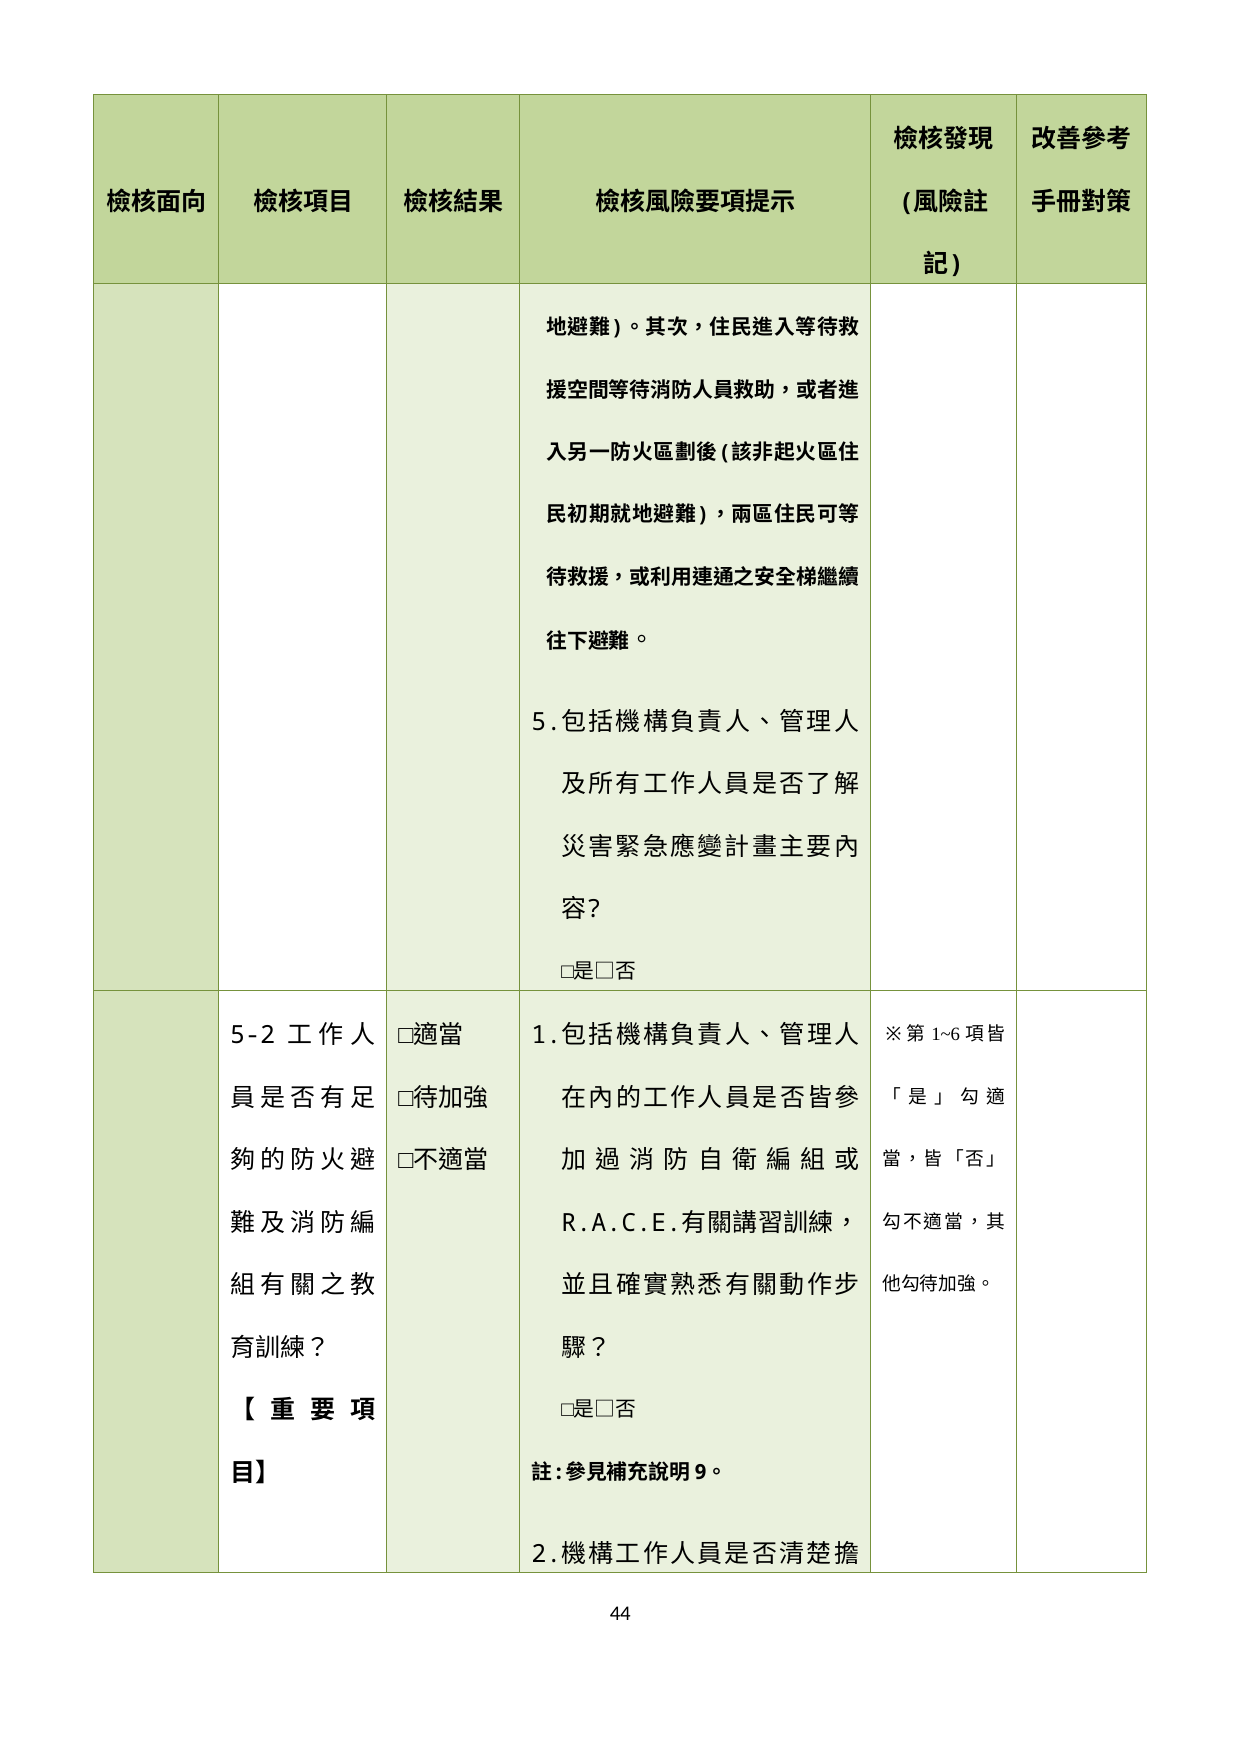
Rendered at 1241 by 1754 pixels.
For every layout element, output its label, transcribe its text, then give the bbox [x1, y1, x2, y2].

table_header 檢核項目 [219, 95, 386, 283]
table_header 改善參考手冊對策 [1017, 95, 1146, 283]
table_cell ※第1~6項皆「是」勾適當，皆「否」勾不適當，其他勾待加強。 [871, 991, 1016, 1572]
table_header 檢核結果 [387, 95, 519, 283]
table_cell [219, 284, 386, 990]
table_cell [1017, 991, 1146, 1572]
table_cell 包括機構負責人、管理人在內的工作人員是否皆參加過消防自衛編組或R.A.C.E.有關講習訓練，並且確實熟悉有關動作步驟？ □是□否 註:參見補充說明9。 機構工作人員是否清楚擔任自衛消防編組的角色及職掌任務？ □是□否 日間及夜間輪班交接時，災害緊急應變處置工作是否列入人員交接項目? □是□否 註:日間及夜間班人力可能差別很大，災害緊急應變或自衛消防編組人力應配合調整，值班人員須清楚明白擔任不同角色的職掌任務。 是否透過教育訓練讓全體工作人員清楚明白平時維護逃生通道安全性的重要性？ □是□否 註:鼓勵工作人員平日常注意逃生通道的維護?（例如不可將常閉式防火門保持開啟，可燃物品或異物不可放置於逃生路徑上、緊急出口前…等）。 是否透過教育訓練讓全體員工清楚明白防火區劃及等待救援空間的位置範圍? □是□否 是否透過教育訓練讓全體員工清楚明白緊急疏散住民的方式? □是□否 註:透過教育訓練讓全體員工了解無自主避難行動能力的住民緊急時移動的方式(配合結合前述4-3項之移動輔助器材)，以及對於可自主行動及稍經他人協助可避難的住民，須事前告知避難方向及集合點，或規劃有專人協助避難。 [520, 991, 870, 1572]
table_cell [1017, 284, 1146, 990]
table_header 檢核面向 [94, 95, 218, 283]
table_cell □適當 □待加強 □不適當 [387, 991, 519, 1572]
table_cell [94, 284, 218, 990]
table_header 檢核發現(風險註記) [871, 95, 1016, 283]
table_cell [387, 284, 519, 990]
table_cell 是否訂有災害緊急應變計畫及災害緊急應變指揮系統？ □是□否 是否訂有消防防護計畫及火災消防自衛編組？ □是□否 災害緊急應變或消防防護計畫是否區分日、夜間時段各自訂有應變組織(人員分組)、任務分工及標準作業程序? □是□否 是否訂有住民之緊急疏散避難計畫? □是□否 註:一般避難計畫原則乃是起火室的住民優先搶救撤離後關門，接著鄰近寢室的住民依序離室避難至等待救援空間或另一防火區劃(倘寢室為防火區劃構造，則可關門暫時就地避難)。其次，住民進入等待救援空間等待消防人員救助，或者進入另一防火區劃後(該非起火區住民初期就地避難)，兩區住民可等待救援，或利用連通之安全梯繼續往下避難。 包括機構負責人、管理人及所有工作人員是否了解災害緊急應變計畫主要內容? □是□否 [520, 284, 870, 990]
table_cell [94, 991, 218, 1572]
table_header 檢核風險要項提示 [520, 95, 870, 283]
table_cell 5-2工作人員是否有足夠的防火避難及消防編組有關之教育訓練？ 【重要項目】 [219, 991, 386, 1572]
table_cell [871, 284, 1016, 990]
